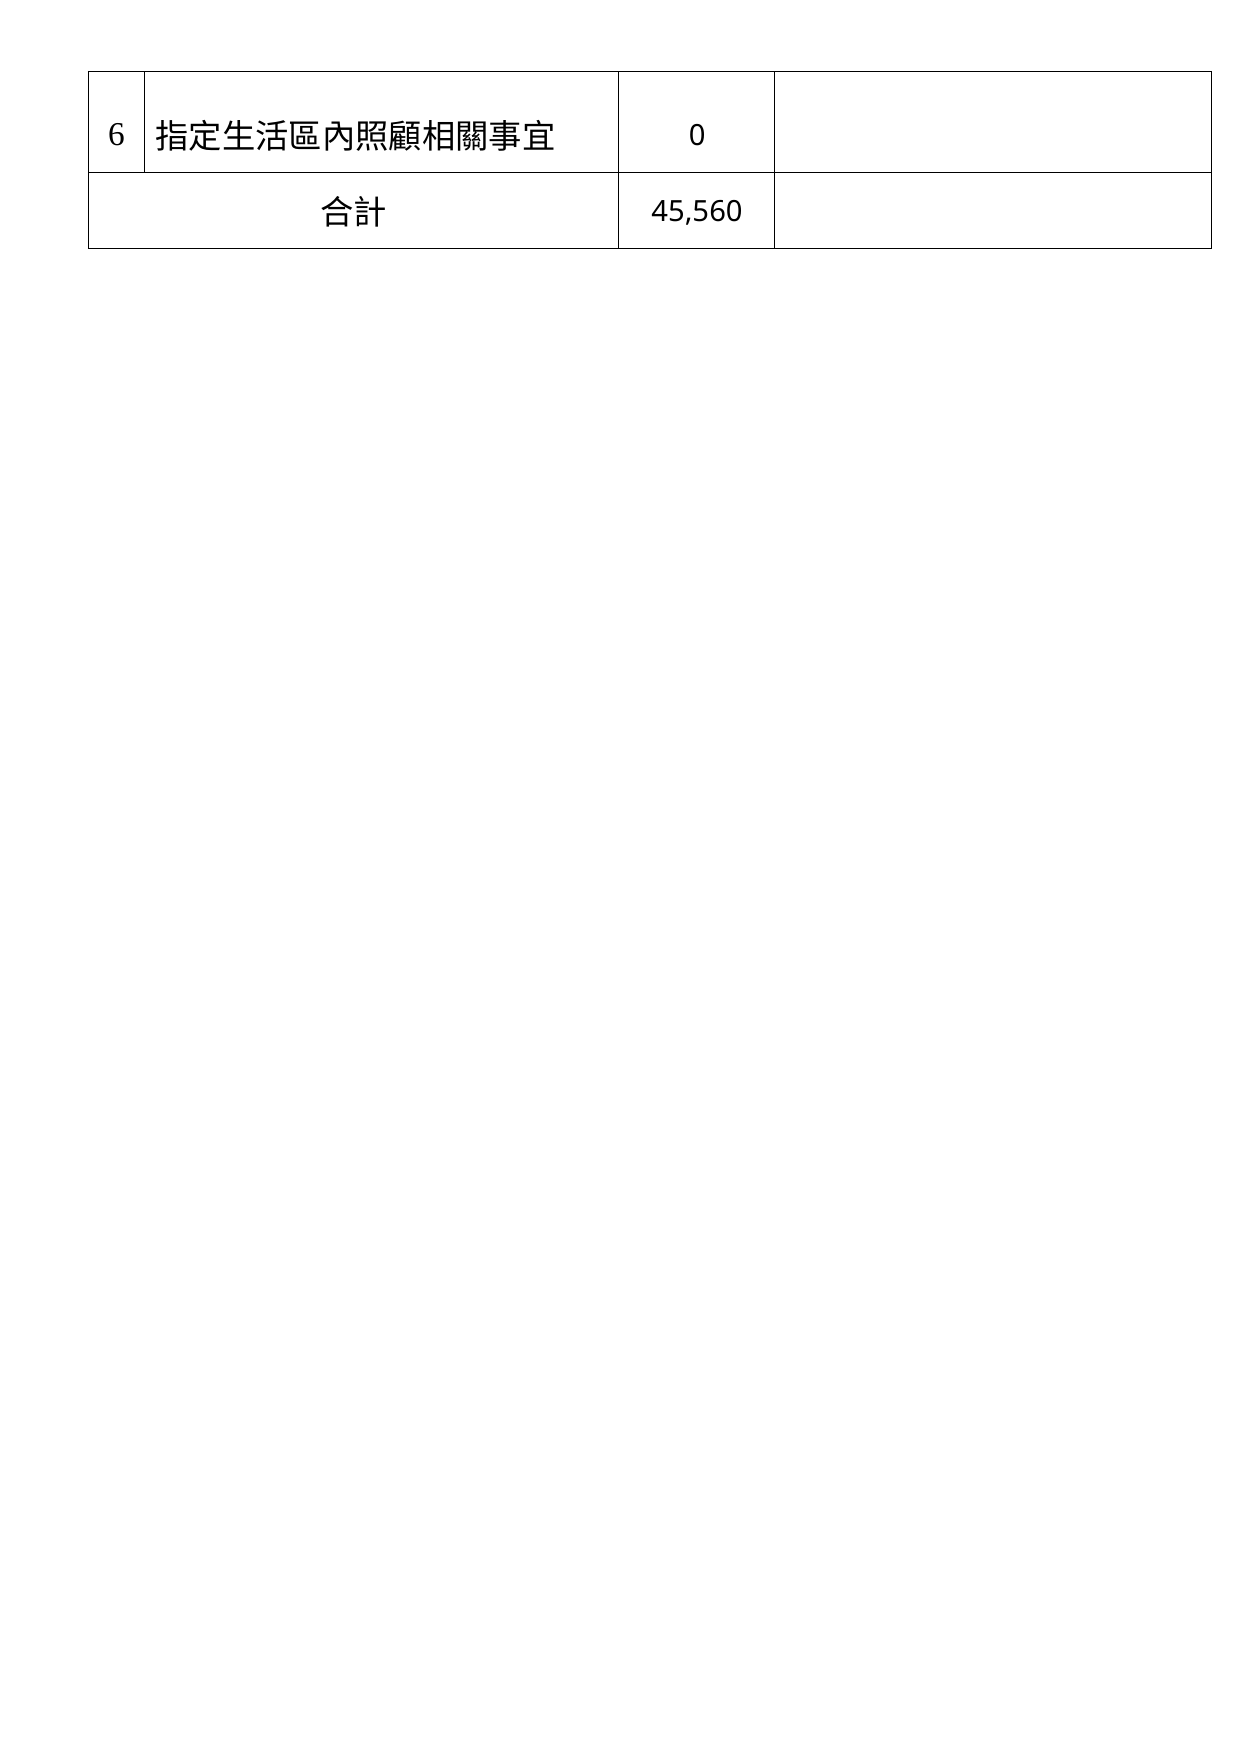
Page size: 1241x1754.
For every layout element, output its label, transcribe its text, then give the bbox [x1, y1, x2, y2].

table_cell [775, 72, 1211, 172]
table_cell [775, 173, 1211, 248]
table_cell 0 [619, 72, 774, 172]
table_cell 45,560 [619, 173, 774, 248]
table_cell 6 [89, 72, 144, 172]
table_cell 合計 [89, 173, 618, 248]
table_cell 指定生活區內照顧相關事宜 [145, 72, 618, 172]
